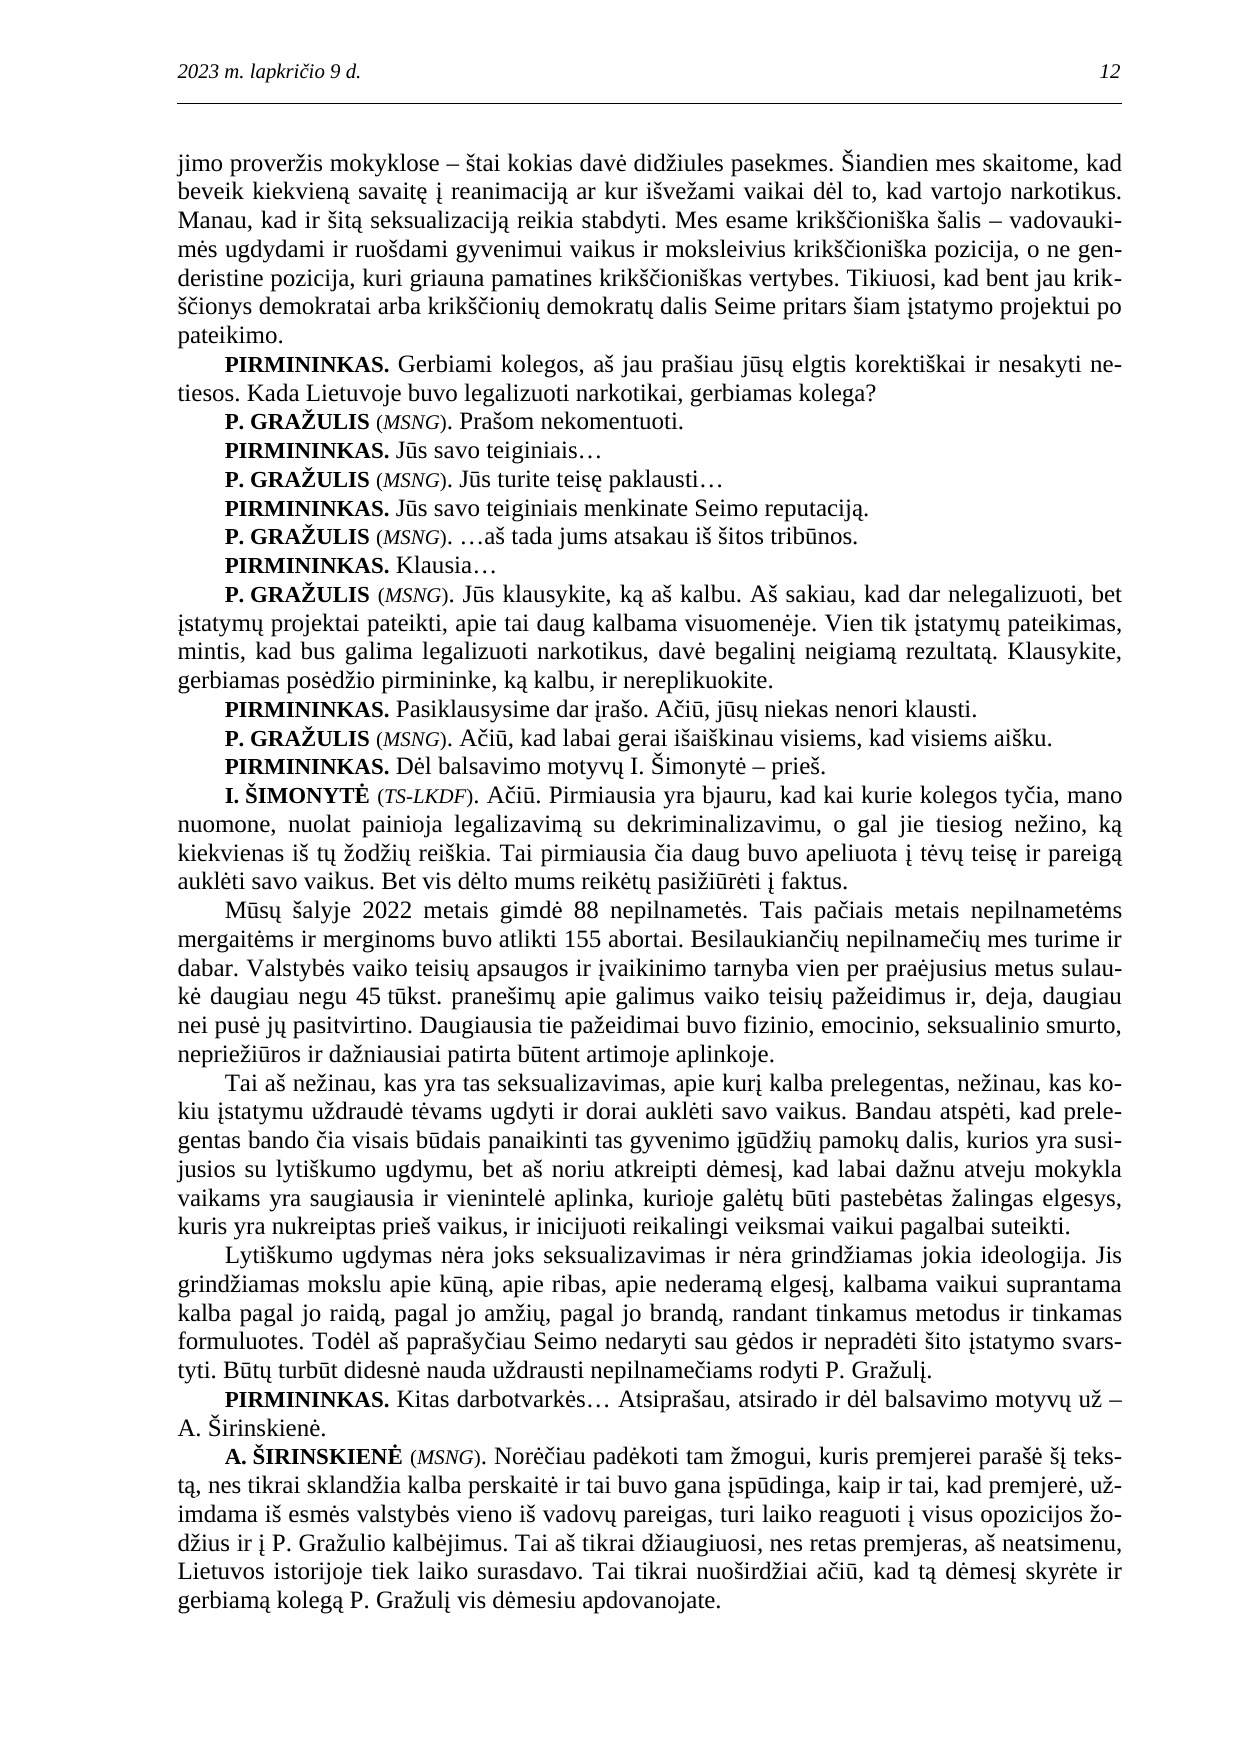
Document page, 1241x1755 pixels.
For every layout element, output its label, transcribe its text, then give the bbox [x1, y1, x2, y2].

text PIRMININKAS. Jūs sa­vo tei­gi­niais… [177, 435, 1122, 464]
text Tai aš ne­ži­nau, kas yra tas sek­su­a­li­za­vi­mas, apie ku­rį kal­ba pre­le­gen­tas, ne­ži­nau, kas ko­kiu įsta­ty­mu už­drau­dė tė­vams ug­dy­ti ir do­rai auk­lė­ti sa­vo vai­kus. Ban­dau at­spė­ti, kad pre­le­gen­tas ban­do čia vi­sais bū­dais pa­nai­kin­ti tas gy­ve­ni­mo įgū­džių pa­mo­kų da­lis, ku­rios yra su­si­ju­sios su ly­tiš­ku­mo ug­dy­mu, bet aš no­riu at­kreip­ti dė­me­sį, kad la­bai daž­nu at­ve­ju mo­kyk­la vai­kams yra sau­giau­sia ir vie­nin­te­lė ap­lin­ka, ku­rio­je ga­lė­tų bū­ti pa­ste­bė­tas ža­lin­gas el­ge­sys, ku­ris yra nu­kreip­tas prieš vai­kus, ir ini­ci­juo­ti rei­ka­lin­gi veiks­mai vai­kui pa­gal­bai su­teik­ti. [177, 1068, 1122, 1240]
text A. ŠIRINSKIENĖ (MSNG). No­rė­čiau pa­dė­ko­ti tam žmo­gui, ku­ris prem­je­rei pa­ra­šė šį teks­tą, nes tik­rai sklan­džia kal­ba per­skai­tė ir tai bu­vo ga­na įspū­din­ga, kaip ir tai, kad prem­je­rė, už­im­da­ma iš es­mės vals­ty­bės vie­no iš va­do­vų pa­rei­gas, tu­ri lai­ko re­a­guo­ti į vi­sus opo­zi­ci­jos žo­džius ir į P. Gra­žu­lio kal­bė­ji­mus. Tai aš tik­rai džiau­giuo­si, nes re­tas prem­je­ras, aš ne­at­si­me­nu, Lie­tu­vos is­to­ri­jo­je tiek lai­ko su­ras­da­vo. Tai tik­rai nuo­šir­džiai ačiū, kad tą dė­me­sį sky­rė­te ir ger­bia­mą ko­le­gą P. Gra­žu­lį vis dė­me­siu ap­do­va­no­ja­te. [177, 1441, 1122, 1614]
text P. GRAŽULIS (MSNG). Ačiū, kad la­bai ge­rai iš­aiš­ki­nau vi­siems, kad vi­siems aiš­ku. [177, 723, 1122, 751]
text PIRMININKAS. Klau­sia… [177, 550, 1122, 579]
text PIRMININKAS. Ger­bia­mi ko­le­gos, aš jau pra­šiau jū­sų elg­tis ko­rek­tiš­kai ir ne­sa­ky­ti ne­tie­sos. Ka­da Lie­tu­vo­je bu­vo le­ga­li­zuo­ti nar­ko­ti­kai, ger­bia­mas ko­le­ga? [177, 349, 1122, 406]
text PIRMININKAS. Ki­tas dar­bo­tvarkės… At­si­pra­šau, at­si­ra­do ir dėl bal­sa­vi­mo mo­ty­vų už – A. Ši­rins­kie­nė. [177, 1384, 1122, 1441]
text PIRMININKAS. Pa­si­klau­sy­si­me dar įra­šo. Ačiū, jū­sų nie­kas ne­no­ri klaus­ti. [177, 694, 1122, 723]
text P. GRAŽULIS (MSNG). …aš ta­da jums at­sa­kau iš ši­tos tri­bū­nos. [177, 521, 1122, 550]
text PIRMININKAS. Jūs sa­vo tei­gi­niais men­ki­na­te Sei­mo re­pu­ta­ci­ją. [177, 493, 1122, 521]
text P. GRAŽULIS (MSNG). Pra­šom ne­ko­men­tuo­ti. [177, 406, 1122, 435]
text PIRMININKAS. Dėl bal­sa­vi­mo mo­ty­vų I. Ši­mo­ny­tė – prieš. [177, 751, 1122, 780]
text Ly­tiš­ku­mo ug­dy­mas nė­ra joks sek­su­a­li­za­vi­mas ir nė­ra grin­džia­mas jo­kia ide­o­lo­gi­ja. Jis grin­džia­mas moks­lu apie kū­ną, apie ri­bas, apie ne­de­ra­mą el­ge­sį, kal­ba­ma vai­kui su­pran­ta­ma kal­ba pa­gal jo rai­dą, pa­gal jo am­žių, pa­gal jo bran­dą, ran­dant tin­ka­mus me­to­dus ir tin­ka­mas for­mu­luo­tes. To­dėl aš pa­pra­šy­čiau Sei­mo ne­da­ry­ti sau gė­dos ir ne­pra­dė­ti ši­to įsta­ty­mo svars­ty­ti. Bū­tų tur­būt di­des­nė nau­da už­draus­ti ne­pil­na­me­čiams ro­dy­ti P. Gra­žu­lį. [177, 1240, 1122, 1384]
text P. GRAŽULIS (MSNG). Jūs tu­ri­te tei­sę pa­klaus­ti… [177, 464, 1122, 493]
text ji­mo pro­ver­žis mo­kyk­lo­se – štai ko­kias da­vė di­džiu­les pa­sek­mes. Šian­dien mes skai­to­me, kad be­veik kiek­vie­ną sa­vai­tę į re­a­ni­ma­ci­ją ar kur iš­ve­ža­mi vai­kai dėl to, kad var­to­jo nar­ko­ti­kus. Ma­nau, kad ir ši­tą sek­su­a­li­za­ci­ją rei­kia stab­dy­ti. Mes esa­me krikš­čio­niš­ka ša­lis – va­do­vau­ki­mės ug­dy­da­mi ir ruoš­da­mi gy­ve­ni­mui vai­kus ir moks­lei­vius krikš­čio­niš­ka po­zi­ci­ja, o ne gen­de­ris­ti­ne po­zi­ci­ja, ku­ri griau­na pa­ma­ti­nes krikš­čio­niš­kas ver­ty­bes. Ti­kiuo­si, kad bent jau krik­š­čio­nys de­mok­ra­tai ar­ba krikš­čio­nių de­mok­ra­tų da­lis Sei­me pri­tars šiam įsta­ty­mo pro­jek­tui po pa­tei­ki­mo. [177, 148, 1122, 349]
text P. GRAŽULIS (MSNG). Jūs klau­sy­ki­te, ką aš kal­bu. Aš sa­kiau, kad dar ne­le­ga­li­zuo­ti, bet įsta­ty­mų pro­jek­tai pa­teik­ti, apie tai daug kal­ba­ma vi­suo­me­nė­je. Vien tik įsta­ty­mų pa­tei­ki­mas, min­tis, kad bus ga­li­ma le­ga­li­zuo­ti nar­ko­ti­kus, da­vė be­ga­li­nį nei­gia­mą re­zul­ta­tą. Klau­sy­ki­te, ger­bia­mas po­sė­džio pir­mi­nin­ke, ką kal­bu, ir ne­rep­li­kuo­ki­te. [177, 579, 1122, 694]
text Mū­sų ša­ly­je 2022 me­tais gim­dė 88 ne­pil­na­me­tės. Tais pa­čiais me­tais ne­pil­na­me­tėms mer­gai­tėms ir mer­gi­noms bu­vo at­lik­ti 155 abor­tai. Be­si­lau­kian­čių ne­pil­na­me­čių mes tu­ri­me ir da­bar. Vals­ty­bės vai­ko tei­sių ap­sau­gos ir įvai­ki­ni­mo tar­ny­ba vien per pra­ėju­sius me­tus su­lau­kė dau­giau ne­gu 45 tūkst. pra­ne­ši­mų apie ga­li­mus vai­ko tei­sių pa­žei­di­mus ir, de­ja, dau­giau nei pu­sė jų pa­si­tvir­ti­no. Dau­giau­sia tie pa­žei­di­mai bu­vo fi­zi­nio, emo­ci­nio, sek­su­a­li­nio smur­to, ne­pri­ežiū­ros ir daž­niau­siai pa­tir­ta bū­tent ar­ti­mo­je ap­lin­ko­je. [177, 895, 1122, 1068]
text I. ŠIMONYTĖ (TS-LKDF). Ačiū. Pir­miau­sia yra bjau­ru, kad kai ku­rie ko­le­gos ty­čia, ma­no nuo­mo­ne, nuo­lat pai­nio­ja le­ga­li­za­vi­mą su dek­ri­mi­na­li­za­vi­mu, o gal jie tie­siog ne­ži­no, ką kiek­vie­nas iš tų žo­džių reiš­kia. Tai pir­miau­sia čia daug bu­vo ape­liuo­ta į tė­vų tei­sę ir pa­rei­gą auk­lė­ti sa­vo vai­kus. Bet vis dėl­to mums rei­kė­tų pa­si­žiū­rė­ti į fak­tus. [177, 780, 1122, 895]
